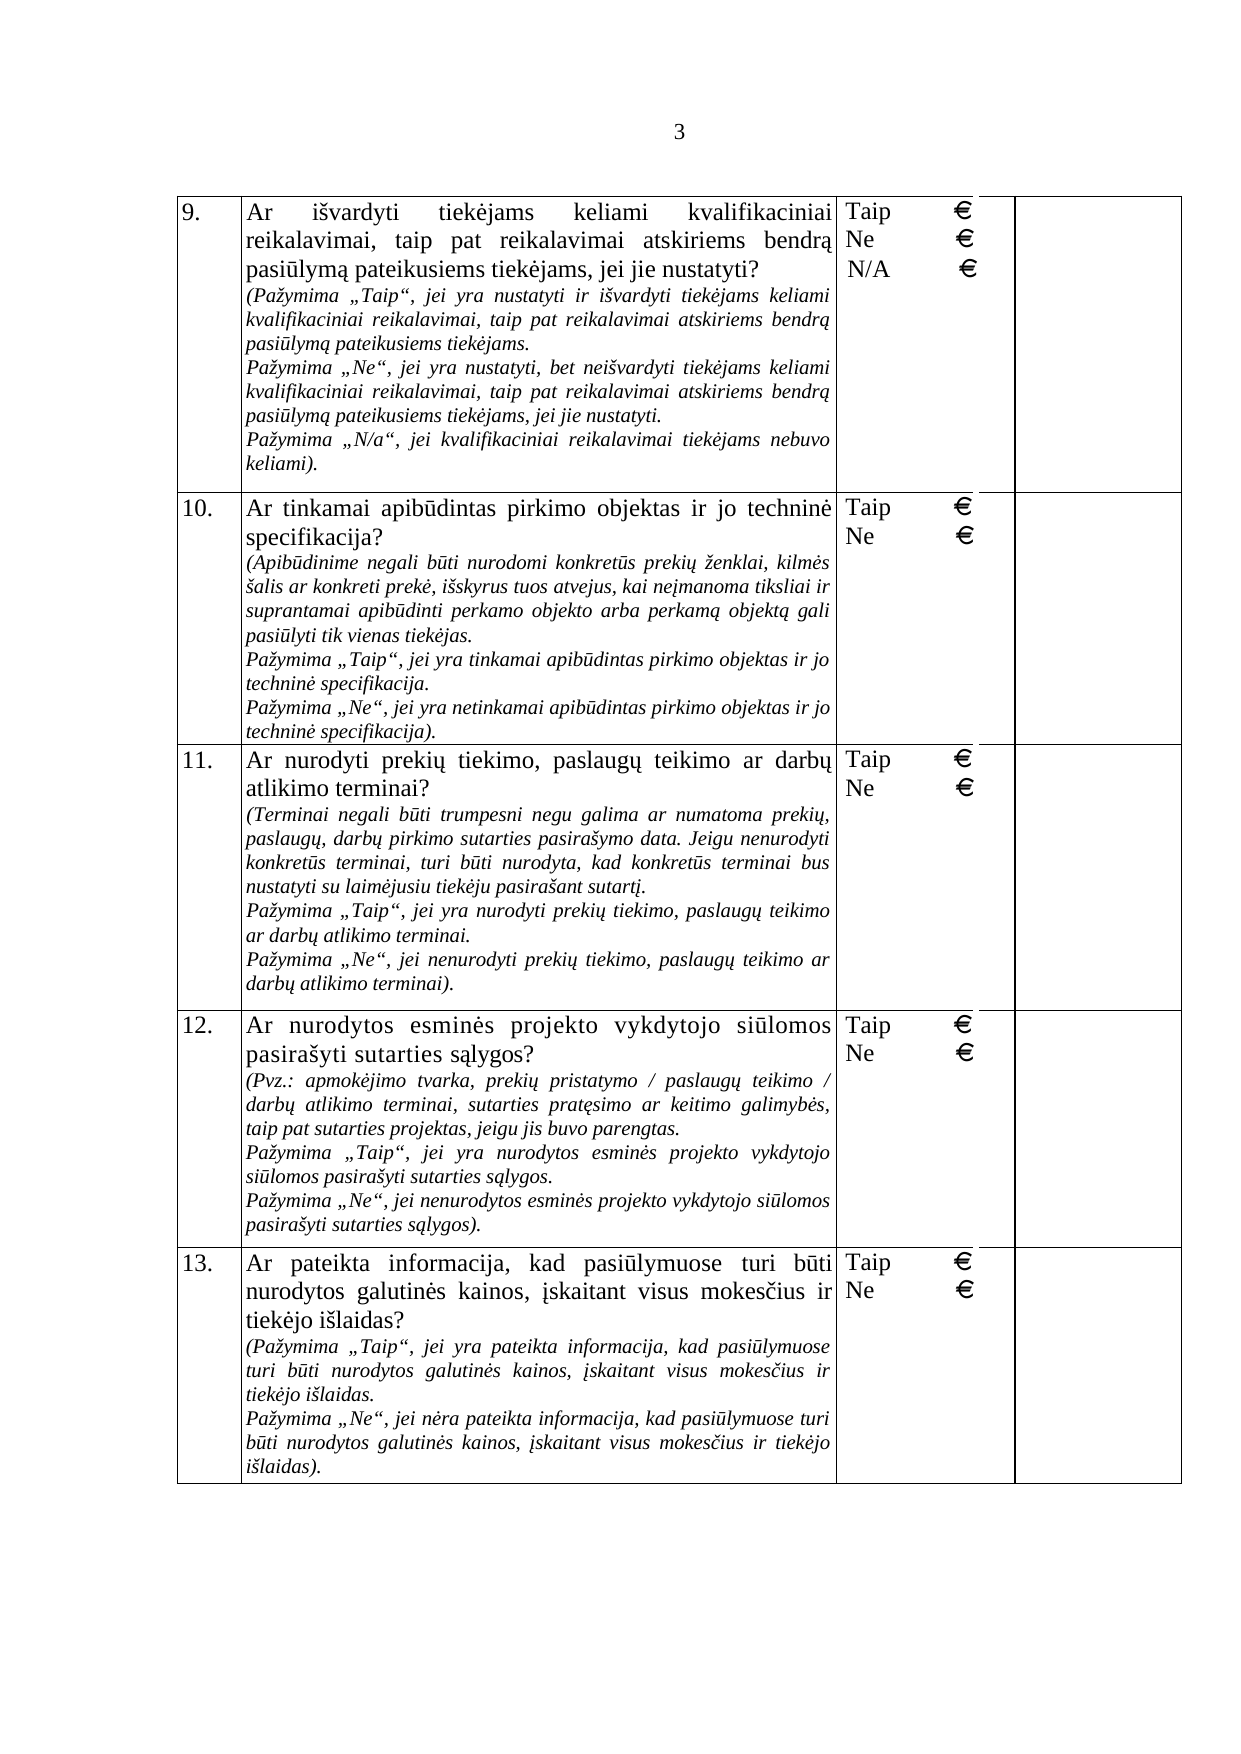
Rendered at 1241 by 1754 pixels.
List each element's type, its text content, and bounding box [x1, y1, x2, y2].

table_cell 12. [178, 1011, 241, 1247]
table_cell 10. [178, 493, 241, 744]
table_cell Ar nurodytos esminės projekto vykdytojo siūlomos pasirašyti sutarties sąlygos? (Pvz.: apmokėjimo tvarka, prekių pristatymo / paslaugų teikimo / darbų atlikimo terminai, sutarties pratęsimo ar keitimo galimybės, taip pat sutarties projektas, jeigu jis buvo parengtas. Pažymima „Taip“, jei yra nurodytos esminės projekto vykdytojo siūlomos pasirašyti sutarties sąlygos. Pažymima „Ne“, jei nenurodytos esminės projekto vykdytojo siūlomos pasirašyti sutarties sąlygos). [242, 1011, 836, 1247]
table_cell [1016, 1011, 1181, 1247]
table_cell [1016, 1248, 1181, 1483]
table_cell 11. [178, 745, 241, 1009]
table_cell Taip  Ne  [837, 745, 1014, 1009]
table_cell Ar tinkamai apibūdintas pirkimo objektas ir jo techninė specifikacija? (Apibūdinime negali būti nurodomi konkretūs prekių ženklai, kilmės šalis ar konkreti prekė, išskyrus tuos atvejus, kai neįmanoma tiksliai ir suprantamai apibūdinti perkamo objekto arba perkamą objektą gali pasiūlyti tik vienas tiekėjas. Pažymima „Taip“, jei yra tinkamai apibūdintas pirkimo objektas ir jo techninė specifikacija. Pažymima „Ne“, jei yra netinkamai apibūdintas pirkimo objektas ir jo techninė specifikacija). [242, 493, 836, 744]
table_cell Taip  Ne  [837, 1248, 1014, 1483]
table_cell Ar pateikta informacija, kad pasiūlymuose turi būti nurodytos galutinės kainos, įskaitant visus mokesčius ir tiekėjo išlaidas? (Pažymima „Taip“, jei yra pateikta informacija, kad pasiūlymuose turi būti nurodytos galutinės kainos, įskaitant visus mokesčius ir tiekėjo išlaidas. Pažymima „Ne“, jei nėra pateikta informacija, kad pasiūlymuose turi būti nurodytos galutinės kainos, įskaitant visus mokesčius ir tiekėjo išlaidas). [242, 1248, 836, 1483]
table_cell Taip  Ne  [837, 1011, 1014, 1247]
table_cell Taip  Ne  [837, 493, 1014, 744]
table_cell [1016, 197, 1181, 492]
table_cell Ar nurodyti prekių tiekimo, paslaugų teikimo ar darbų atlikimo terminai? (Terminai negali būti trumpesni negu galima ar numatoma prekių, paslaugų, darbų pirkimo sutarties pasirašymo data. Jeigu nenurodyti konkretūs terminai, turi būti nurodyta, kad konkretūs terminai bus nustatyti su laimėjusiu tiekėju pasirašant sutartį. Pažymima „Taip“, jei yra nurodyti prekių tiekimo, paslaugų teikimo ar darbų atlikimo terminai. Pažymima „Ne“, jei nenurodyti prekių tiekimo, paslaugų teikimo ar darbų atlikimo terminai). [242, 745, 836, 1009]
table_cell [1016, 745, 1181, 1009]
table_cell 9. [178, 197, 241, 492]
table_cell Taip  Ne  N/A  [837, 197, 1014, 492]
table_cell 13. [178, 1248, 241, 1483]
table_cell [1016, 493, 1181, 744]
table_cell Ar išvardyti tiekėjams keliami kvalifikaciniai reikalavimai, taip pat reikalavimai atskiriems bendrą pasiūlymą pateikusiems tiekėjams, jei jie nustatyti? (Pažymima „Taip“, jei yra nustatyti ir išvardyti tiekėjams keliami kvalifikaciniai reikalavimai, taip pat reikalavimai atskiriems bendrą pasiūlymą pateikusiems tiekėjams. Pažymima „Ne“, jei yra nustatyti, bet neišvardyti tiekėjams keliami kvalifikaciniai reikalavimai, taip pat reikalavimai atskiriems bendrą pasiūlymą pateikusiems tiekėjams, jei jie nustatyti. Pažymima „N/a“, jei kvalifikaciniai reikalavimai tiekėjams nebuvo keliami). [242, 197, 836, 492]
